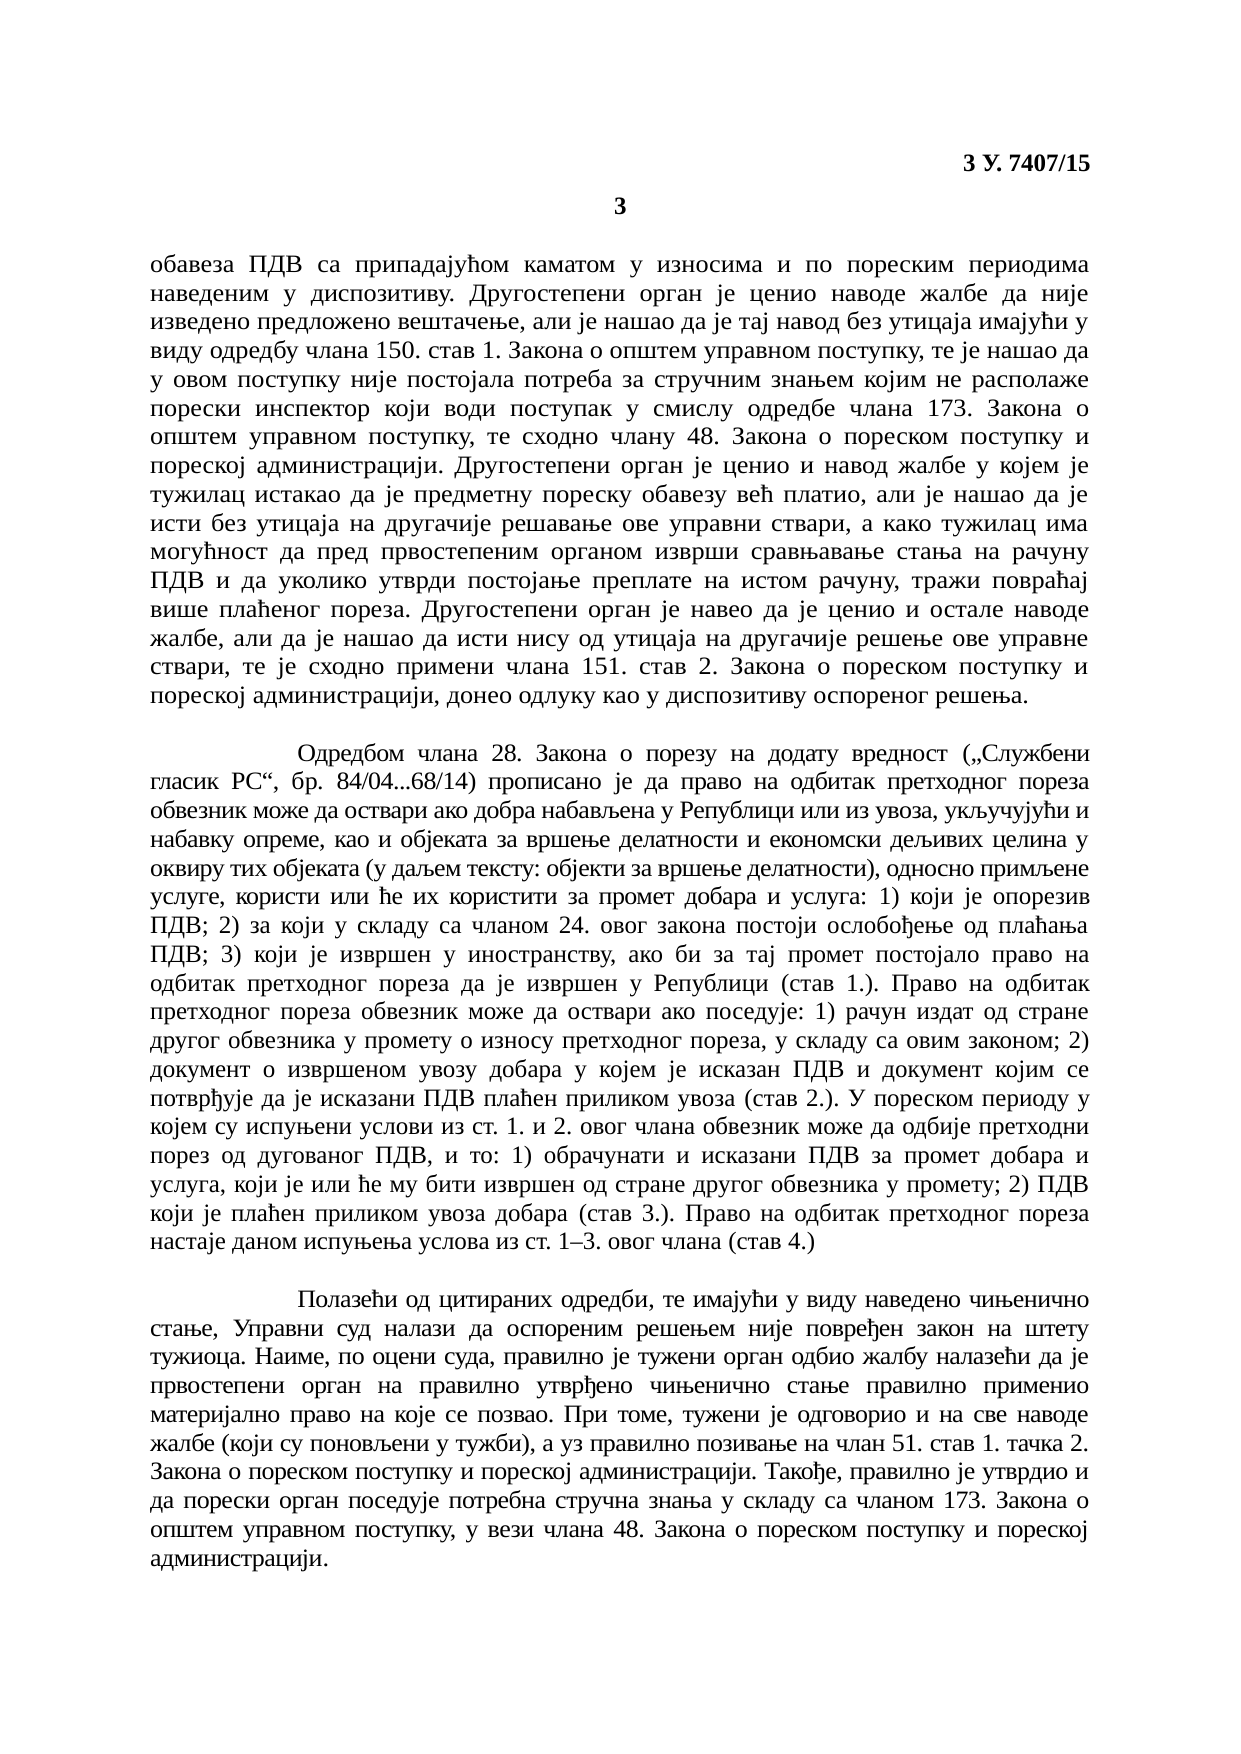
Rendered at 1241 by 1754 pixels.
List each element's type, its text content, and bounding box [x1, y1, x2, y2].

text Одредбом члана 28. Закона о порезу на додату вредност („Службени гласик РС“, бр. 84/04...68/14) прописано је да право на одбитак претходног пореза обвезник може да оствари ако добра набављена у Републици или из увоза, укључујући и набавку опреме, као и објеката за вршење делатности и економски дељивих целина у оквиру тих објеката (у даљем тексту: објекти за вршење делатности), односно примљене услуге, користи или ће их користити за промет добара и услуга: 1) који је опорезив ПДВ; 2) за који у складу са чланом 24. овог закона постоји ослобођење од плаћања ПДВ; 3) који је извршен у иностранству, ако би за тај промет постојало право на одбитак претходног пореза да је извршен у Републици (став 1.). Право на одбитак претходног пореза обвезник може да оствари ако поседује: 1) рачун издат од стране другог обвезника у промету о износу претходног пореза, у складу са овим законом; 2) документ о извршеном увозу добара у којем је исказан ПДВ и документ којим се потврђује да је исказани ПДВ плаћен приликом увоза (став 2.). У пореском периоду у којем су испуњени услови из ст. 1. и 2. овог члана обвезник може да одбије претходни порез од дугованог ПДВ, и то: 1) обрачунати и исказани ПДВ за промет добара и услуга, који је или ће му бити извршен од стране другог обвезника у промету; 2) ПДВ који је плаћен приликом увоза добара (став 3.). Право на одбитак претходног пореза настаје даном испуњења услова из ст. 1–3. овог члана (став 4.) [150, 738, 1090, 1255]
text обавеза ПДВ са припадајућом каматом у износима и по пореским периодима наведеним у диспозитиву. Другостепени орган је ценио наводе жалбе да није изведено предложено вештачење, али је нашао да је тај навод без утицаја имајући у виду одредбу члана 150. став 1. Закона о општем управном поступку, те је нашао да у овом поступку није постојала потреба за стручним знањем којим не располаже порески инспектор који води поступак у смислу одредбе члана 173. Закона о општем управном поступку, те сходно члану 48. Закона о пореском поступку и пореској администрацији. Другостепени орган је ценио и навод жалбе у којем је тужилац истакао да је предметну пореску обавезу већ платио, али је нашао да је исти без утицаја на другачије решавање ове управни ствари, а како тужилац има могућност да пред првостепеним органом изврши сравњавање стања на рачуну ПДВ и да уколико утврди постојање преплате на истом рачуну, тражи повраћај више плаћеног пореза. Другостепени орган је навео да је ценио и остале наводе жалбе, али да је нашао да исти нису од утицаја на другачије решење ове управне ствари, те је сходно примени члана 151. став 2. Закона о пореском поступку и пореској администрацији, донео одлуку као у диспозитиву оспореног решења. [150, 249, 1090, 709]
text Полазећи од цитираних одредби, те имајући у виду наведено чињенично стање, Управни суд налази да оспореним решењем није повређен закон на штету тужиоца. Наиме, по оцени суда, правилно је тужени орган одбио жалбу налазећи да је првостепени орган на правилно утврђено чињенично стање правилно применио материјално право на које се позвао. При томе, тужени је одговорио и на све наводе жалбе (који су поновљени у тужби), а уз правилно позивање на члан 51. став 1. тачка 2. Закона о пореском поступку и пореској администрацији. Такође, правилно је утврдио и да порески орган поседује потребна стручна знања у складу са чланом 173. Закона о општем управном поступку, у вези члана 48. Закона о пореском поступку и пореској администрацији. [150, 1284, 1090, 1571]
